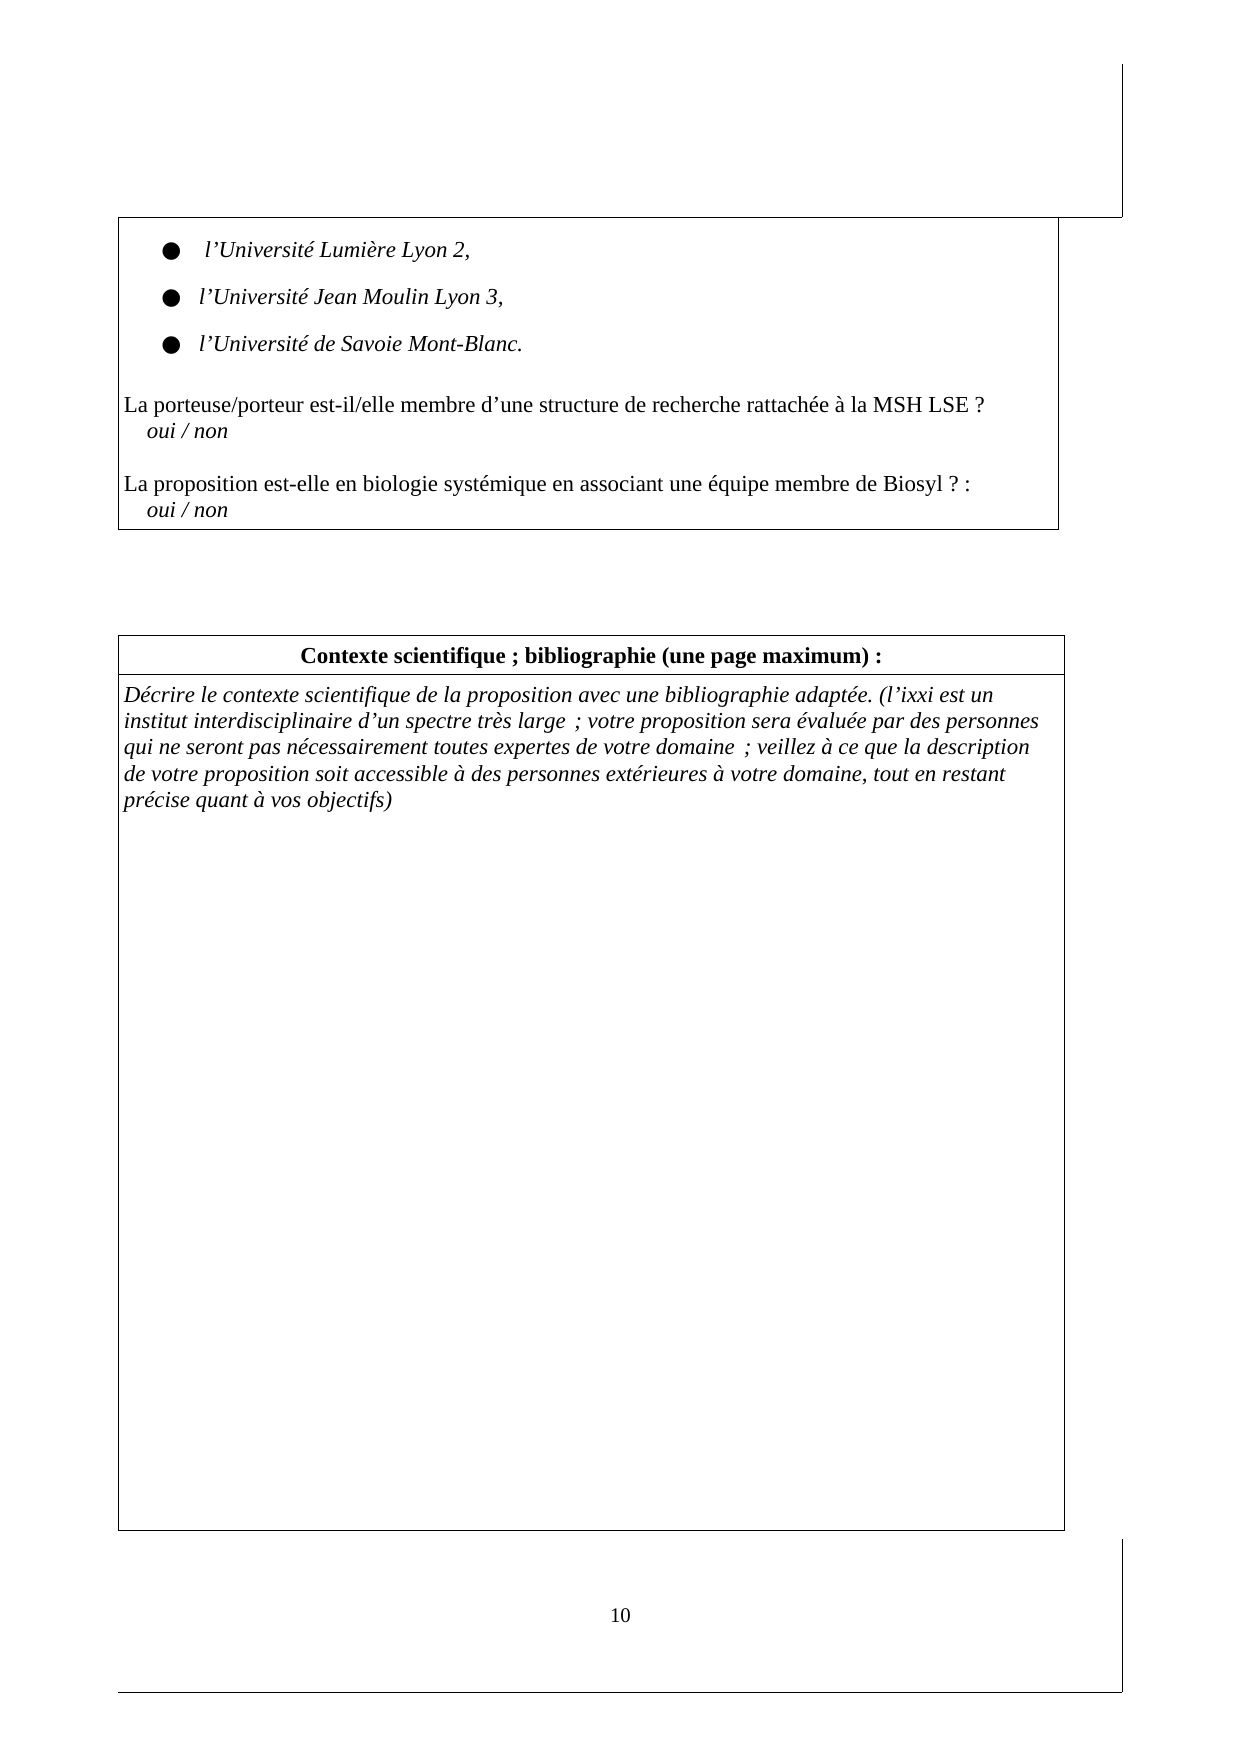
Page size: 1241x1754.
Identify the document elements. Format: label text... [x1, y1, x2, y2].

table_cell [1059, 217, 1063, 528]
table_cell Décrire le contexte scientifique de la proposition avec une bibliographie adaptée. (l’ixxi est un institut interdisciplinaire d’un spectre très large ; votre proposition sera évaluée par des personnes qui ne seront pas nécessairement toutes expertes de votre domaine ; veillez à ce que la description de votre proposition soit accessible à des personnes extérieures à votre domaine, tout en restant précise quant à vos objectifs) [119, 675, 1064, 1530]
table_header Contexte scientifique ; bibliographie (une page maximum) : [119, 636, 1064, 674]
table_cell L’établissement gestionnaire du projet doit impérativement être partenaire de l’IXXI. Pour l’appel 2021, les établissements partenaires sont : le CNRS, Inria, l’ENS de Lyon, l’INSA de Lyon, l’Université Claude Bernard Lyon 1, l’Université Grenoble Alpes, l’Enssib, l’Université Lumière Lyon 2, l’Université Jean Moulin Lyon 3, l’Université de Savoie Mont-Blanc. La porteuse/porteur est-il/elle membre d’une structure de recherche rattachée à la MSH LSE ? oui / non La proposition est-elle en biologie systémique en associant une équipe membre de Biosyl ? : oui / non [119, 218, 1058, 528]
